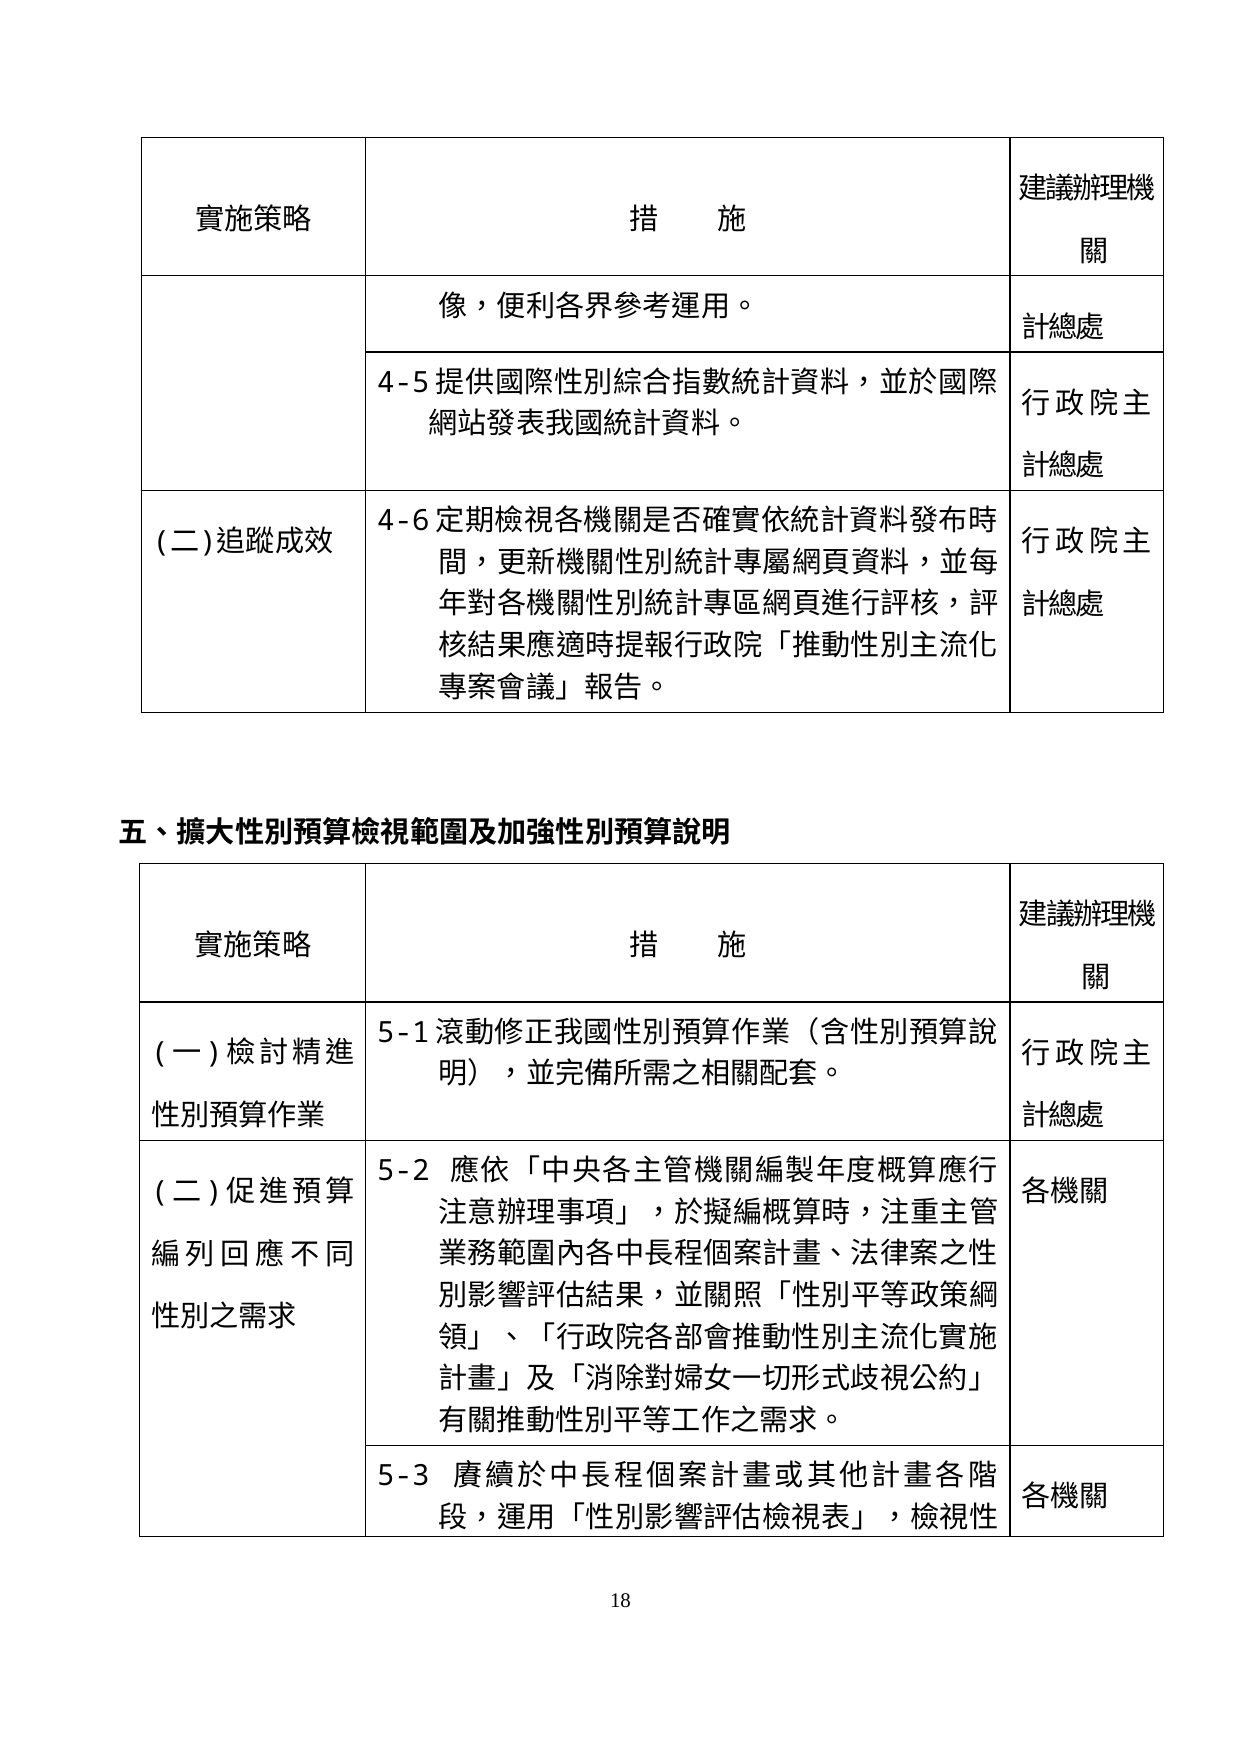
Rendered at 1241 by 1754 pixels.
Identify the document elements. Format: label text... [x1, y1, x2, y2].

table_cell 行政院主計總處 [1011, 353, 1163, 490]
table_cell 像，便利各界參考運用。 [366, 276, 1009, 351]
table_cell [142, 351, 365, 490]
table_cell 4-5提供國際性別綜合指數統計資料，並於國際網站發表我國統計資料。 [366, 353, 1009, 490]
table_cell 各機關 [1011, 1446, 1163, 1536]
table_header 實施策略 [142, 138, 365, 275]
table_header 實施策略 [140, 864, 365, 1001]
text 五、擴大性別預算檢視範圍及加強性別預算說明 [118, 788, 1122, 850]
table_cell 5-1滾動修正我國性別預算作業（含性別預算說明），並完備所需之相關配套。 [366, 1003, 1009, 1140]
table_cell [140, 1445, 365, 1536]
table_header 建議辦理機關 [1011, 138, 1163, 275]
table_header 建議辦理機關 [1011, 864, 1163, 1001]
table_cell 計總處 [1011, 276, 1163, 351]
table_cell (二)促進預算編列回應不同性別之需求 [140, 1141, 365, 1445]
table_cell [142, 276, 365, 351]
table_header 措 施 [366, 138, 1009, 275]
table_cell 行政院主計總處 [1011, 1003, 1163, 1140]
table_cell (二)追蹤成效 [142, 491, 365, 712]
table_header 措 施 [366, 864, 1009, 1001]
table_cell 4-6定期檢視各機關是否確實依統計資料發布時間，更新機關性別統計專屬網頁資料，並每年對各機關性別統計專區網頁進行評核，評核結果應適時提報行政院「推動性別主流化專案會議」報告。 [366, 491, 1009, 712]
table_cell 5-3 賡續於中長程個案計畫或其他計畫各階段，運用「性別影響評估檢視表」，檢視性 [366, 1446, 1009, 1536]
table_cell 行政院主計總處 [1011, 491, 1163, 712]
table_cell 5-2 應依「中央各主管機關編製年度概算應行注意辦理事項」，於擬編概算時，注重主管業務範圍內各中長程個案計畫、法律案之性別影響評估結果，並關照「性別平等政策綱領」、「行政院各部會推動性別主流化實施計畫」及「消除對婦女一切形式歧視公約」有關推動性別平等工作之需求。 [366, 1141, 1009, 1445]
table_cell (一)檢討精進性別預算作業 [140, 1003, 365, 1140]
table_cell 各機關 [1011, 1141, 1163, 1445]
